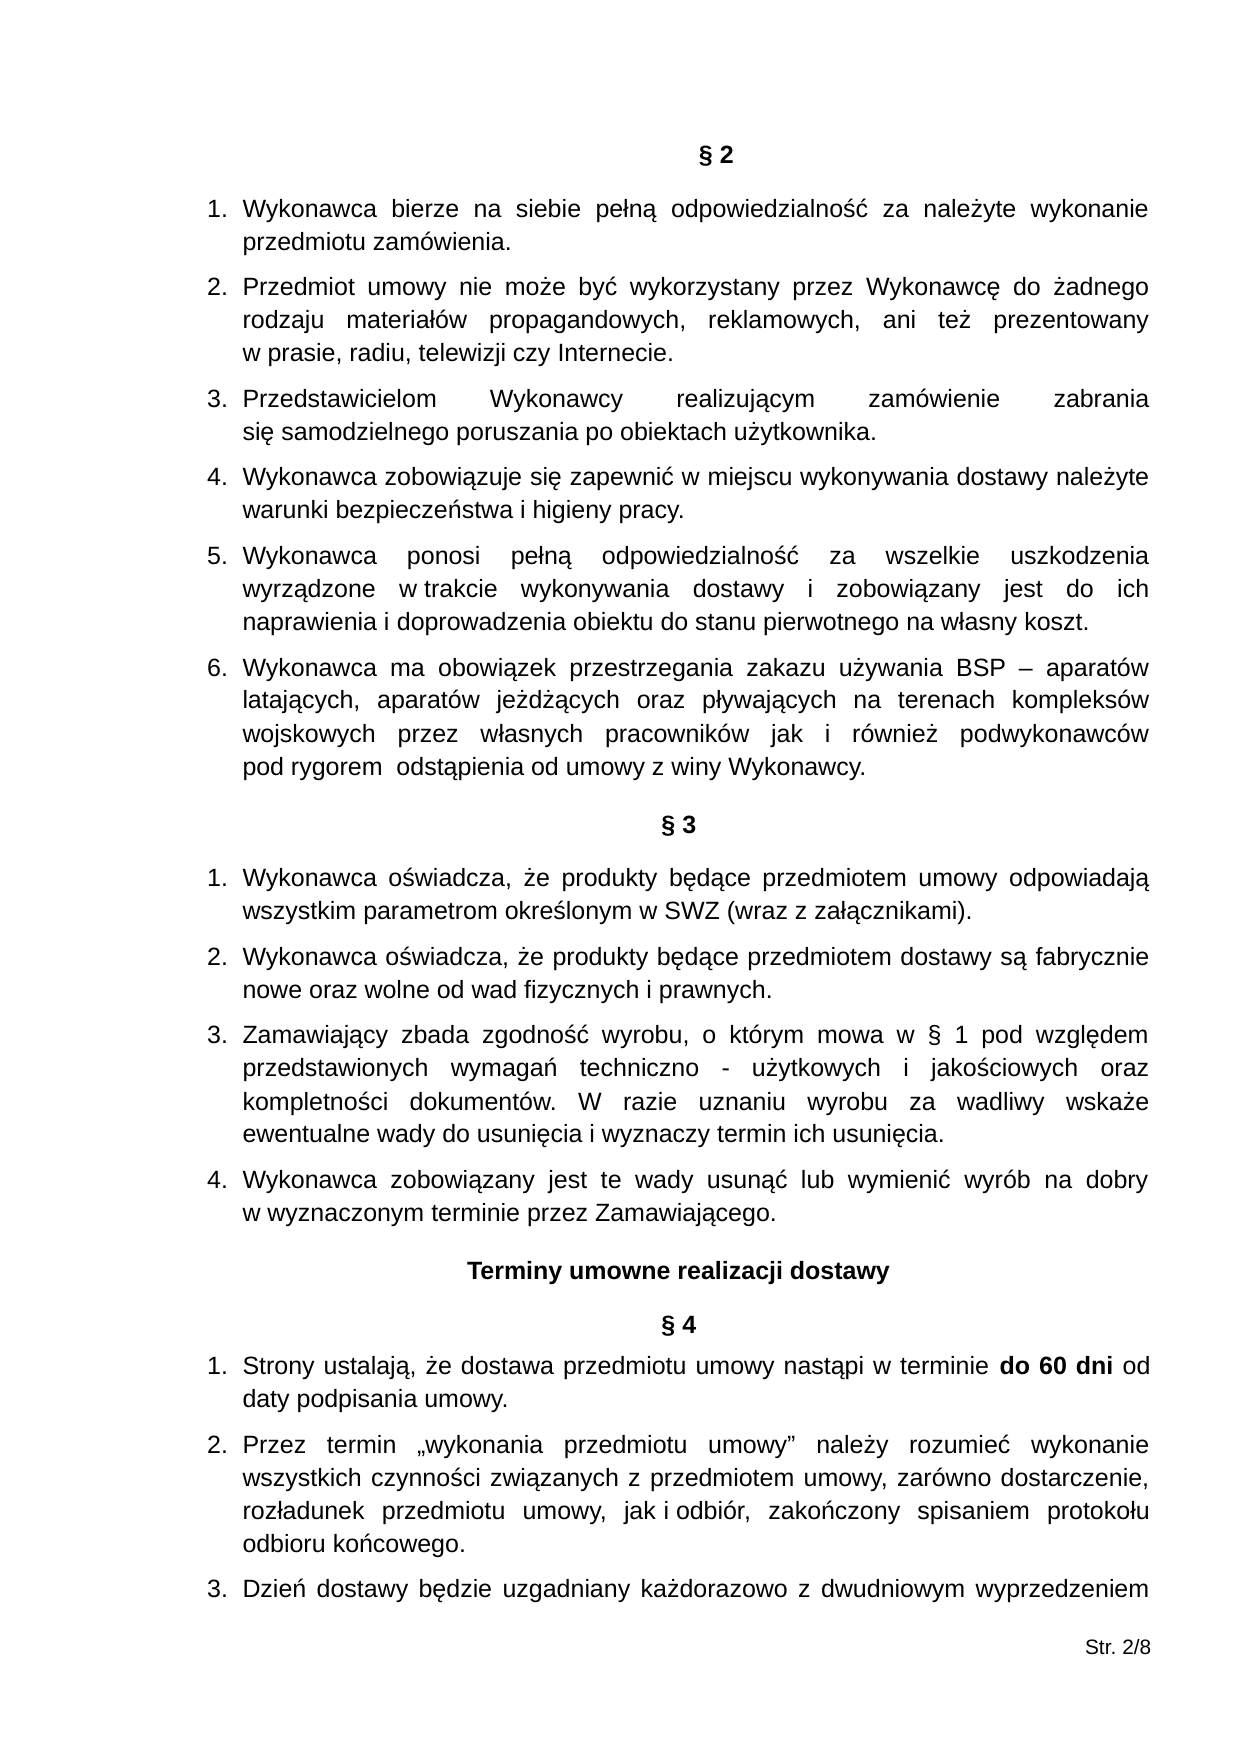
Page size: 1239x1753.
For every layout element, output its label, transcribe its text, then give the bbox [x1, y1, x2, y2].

list Zamawiający zbada zgodność wyrobu, o którym mowa w § 1 pod względem przedstawionych wymagań techniczno - użytkowych i jakościowych oraz kompletności dokumentów. W razie uznaniu wyrobu za wadliwy wskaże ewentualne wady do usunięcia i wyznaczy termin ich usunięcia. [207, 1020, 1150, 1148]
list Wykonawca zobowiązuje się zapewnić w miejscu wykonywania dostawy należyte warunki bezpieczeństwa i higieny pracy. [207, 462, 1150, 524]
text § 2 [282, 140, 1150, 169]
text Terminy umowne realizacji dostawy [207, 1256, 1150, 1285]
text § 4 [207, 1310, 1150, 1338]
list Wykonawca oświadcza, że produkty będące przedmiotem dostawy są fabrycznie nowe oraz wolne od wad fizycznych i prawnych. [207, 942, 1150, 1004]
list Wykonawca zobowiązany jest te wady usunąć lub wymienić wyrób na dobry w wyznaczonym terminie przez Zamawiającego. [207, 1165, 1150, 1227]
list Wykonawca ma obowiązek przestrzegania zakazu używania BSP – aparatów latających, aparatów jeżdżących oraz pływających na terenach kompleksów wojskowych przez własnych pracowników jak i również podwykonawców pod rygorem odstąpienia od umowy z winy Wykonawcy. [207, 652, 1150, 780]
text § 3 [207, 809, 1150, 838]
list Przedmiot umowy nie może być wykorzystany przez Wykonawcę do żadnego rodzaju materiałów propagandowych, reklamowych, ani też prezentowany w prasie, radiu, telewizji czy Internecie. [207, 272, 1150, 367]
list Przez termin „wykonania przedmiotu umowy” należy rozumieć wykonanie wszystkich czynności związanych z przedmiotem umowy, zarówno dostarczenie, rozładunek przedmiotu umowy, jak i odbiór, zakończony spisaniem protokołu odbioru końcowego. [207, 1429, 1150, 1557]
list Przedstawicielom Wykonawcy realizującym zamówienie zabrania się samodzielnego poruszania po obiektach użytkownika. [207, 384, 1150, 446]
list Dzień dostawy będzie uzgadniany każdorazowo z dwudniowym wyprzedzeniem [207, 1574, 1150, 1603]
list Strony ustalają, że dostawa przedmiotu umowy nastąpi w terminie do 60 dni od daty podpisania umowy. [207, 1351, 1150, 1413]
list Wykonawca ponosi pełną odpowiedzialność za wszelkie uszkodzenia wyrządzone w trakcie wykonywania dostawy i zobowiązany jest do ich naprawienia i doprowadzenia obiektu do stanu pierwotnego na własny koszt. [207, 541, 1150, 636]
list Wykonawca bierze na siebie pełną odpowiedzialność za należyte wykonanie przedmiotu zamówienia. [207, 194, 1150, 256]
list Wykonawca oświadcza, że produkty będące przedmiotem umowy odpowiadają wszystkim parametrom określonym w SWZ (wraz z załącznikami). [207, 863, 1150, 925]
